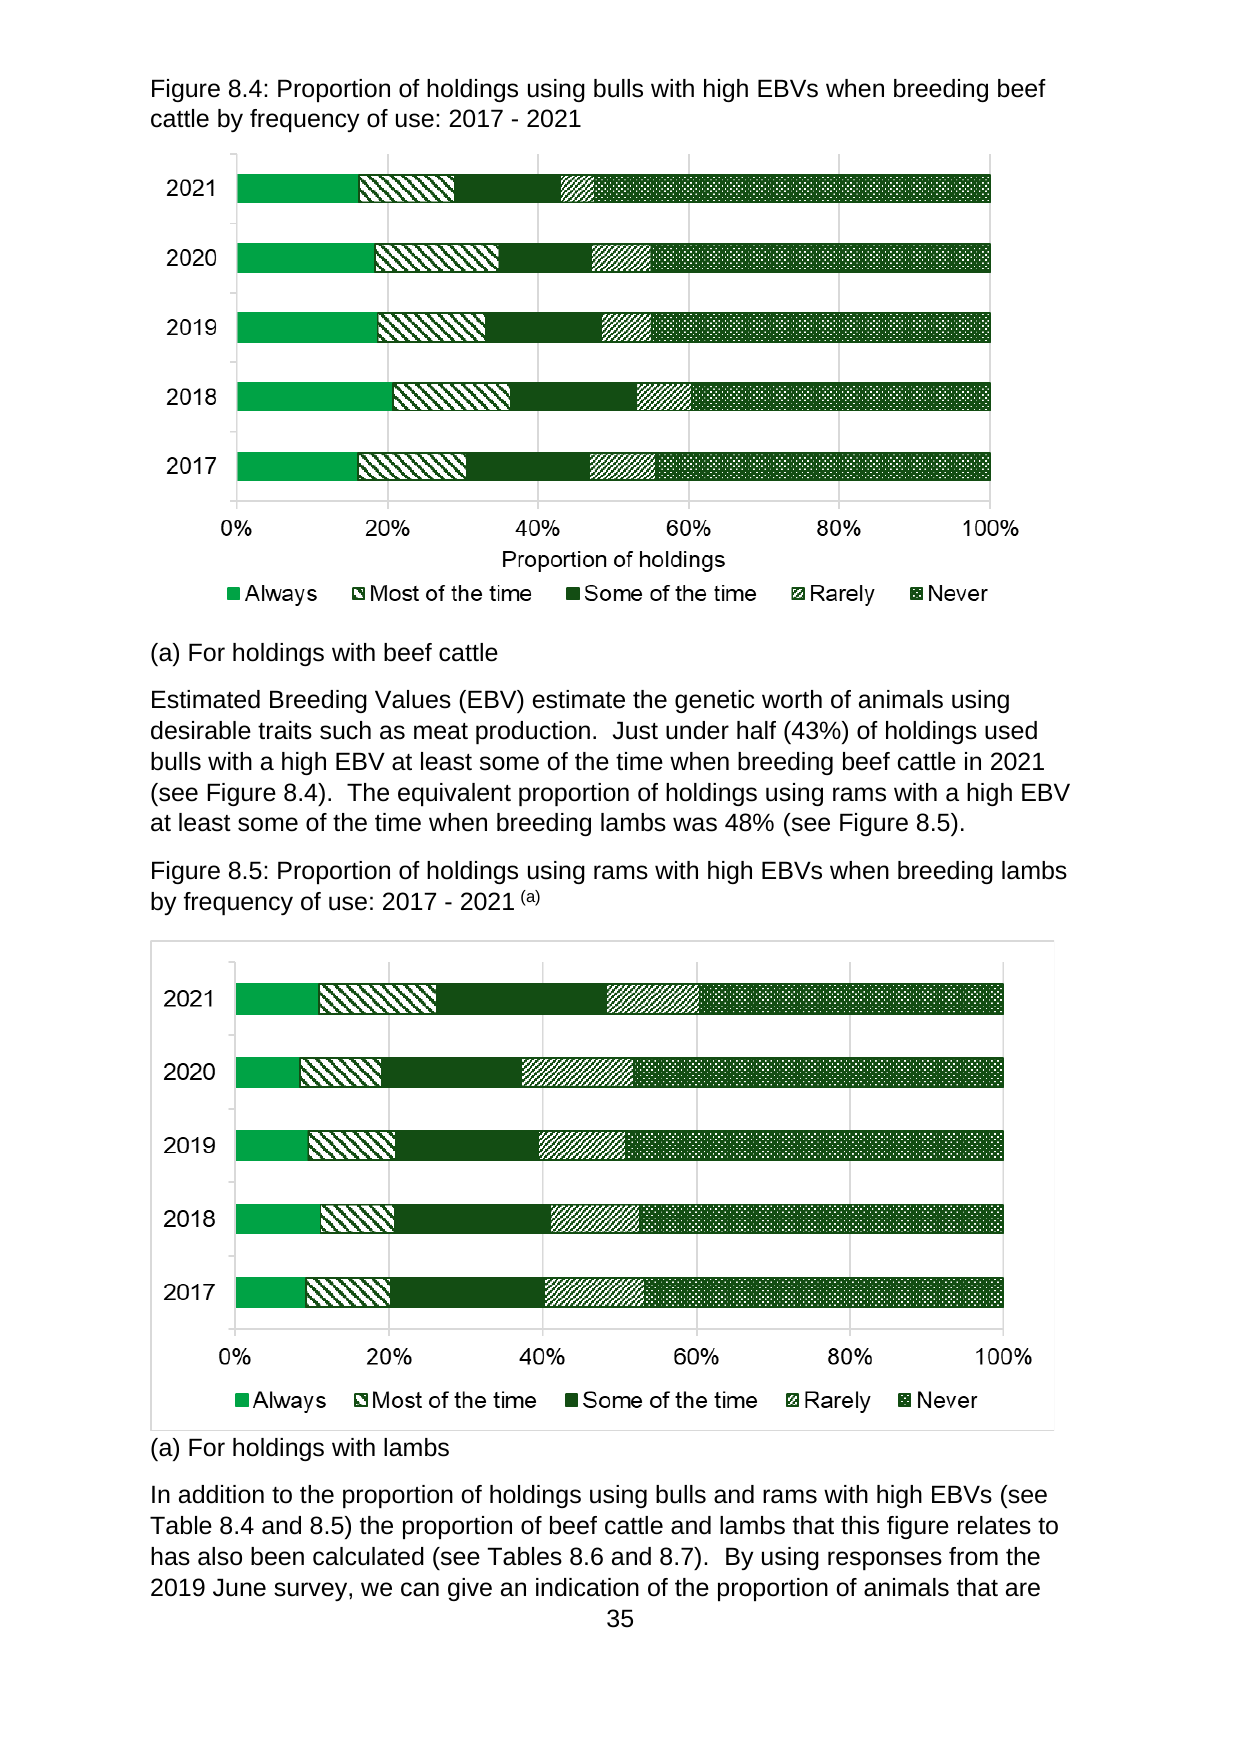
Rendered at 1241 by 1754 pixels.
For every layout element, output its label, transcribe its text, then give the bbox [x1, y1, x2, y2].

text (a) For holdings with beef cattle [150, 638, 1090, 667]
text Figure 8.5: Proportion of holdings using rams with high EBVs when breeding lambs by frequency of use: 2017 - 2021 (a) (a) For holdings with lambs [150, 856, 1090, 1462]
text In addition to the proportion of holdings using bulls and rams with high EBVs (see Table 8.4 and 8.5) the proportion of beef cattle and lambs that this figure relates to has also been calculated (see Tables 8.6 and 8.7). By using responses from the 2019 June survey, we can give an indication of the proportion of animals that are [150, 1480, 1090, 1601]
text Estimated Breeding Values (EBV) estimate the genetic worth of animals using desirable traits such as meat production. Just under half (43%) of holdings used bulls with a high EBV at least some of the time when breeding beef cattle in 2021 (see Figure 8.4). The equivalent proportion of holdings using rams with a high EBV at least some of the time when breeding lambs was 48% (see Figure 8.5). [150, 686, 1090, 837]
text Figure 8.4: Proportion of holdings using bulls with high EBVs when breeding beef cattle by frequency of use: 2017 - 2021 [150, 74, 1090, 619]
